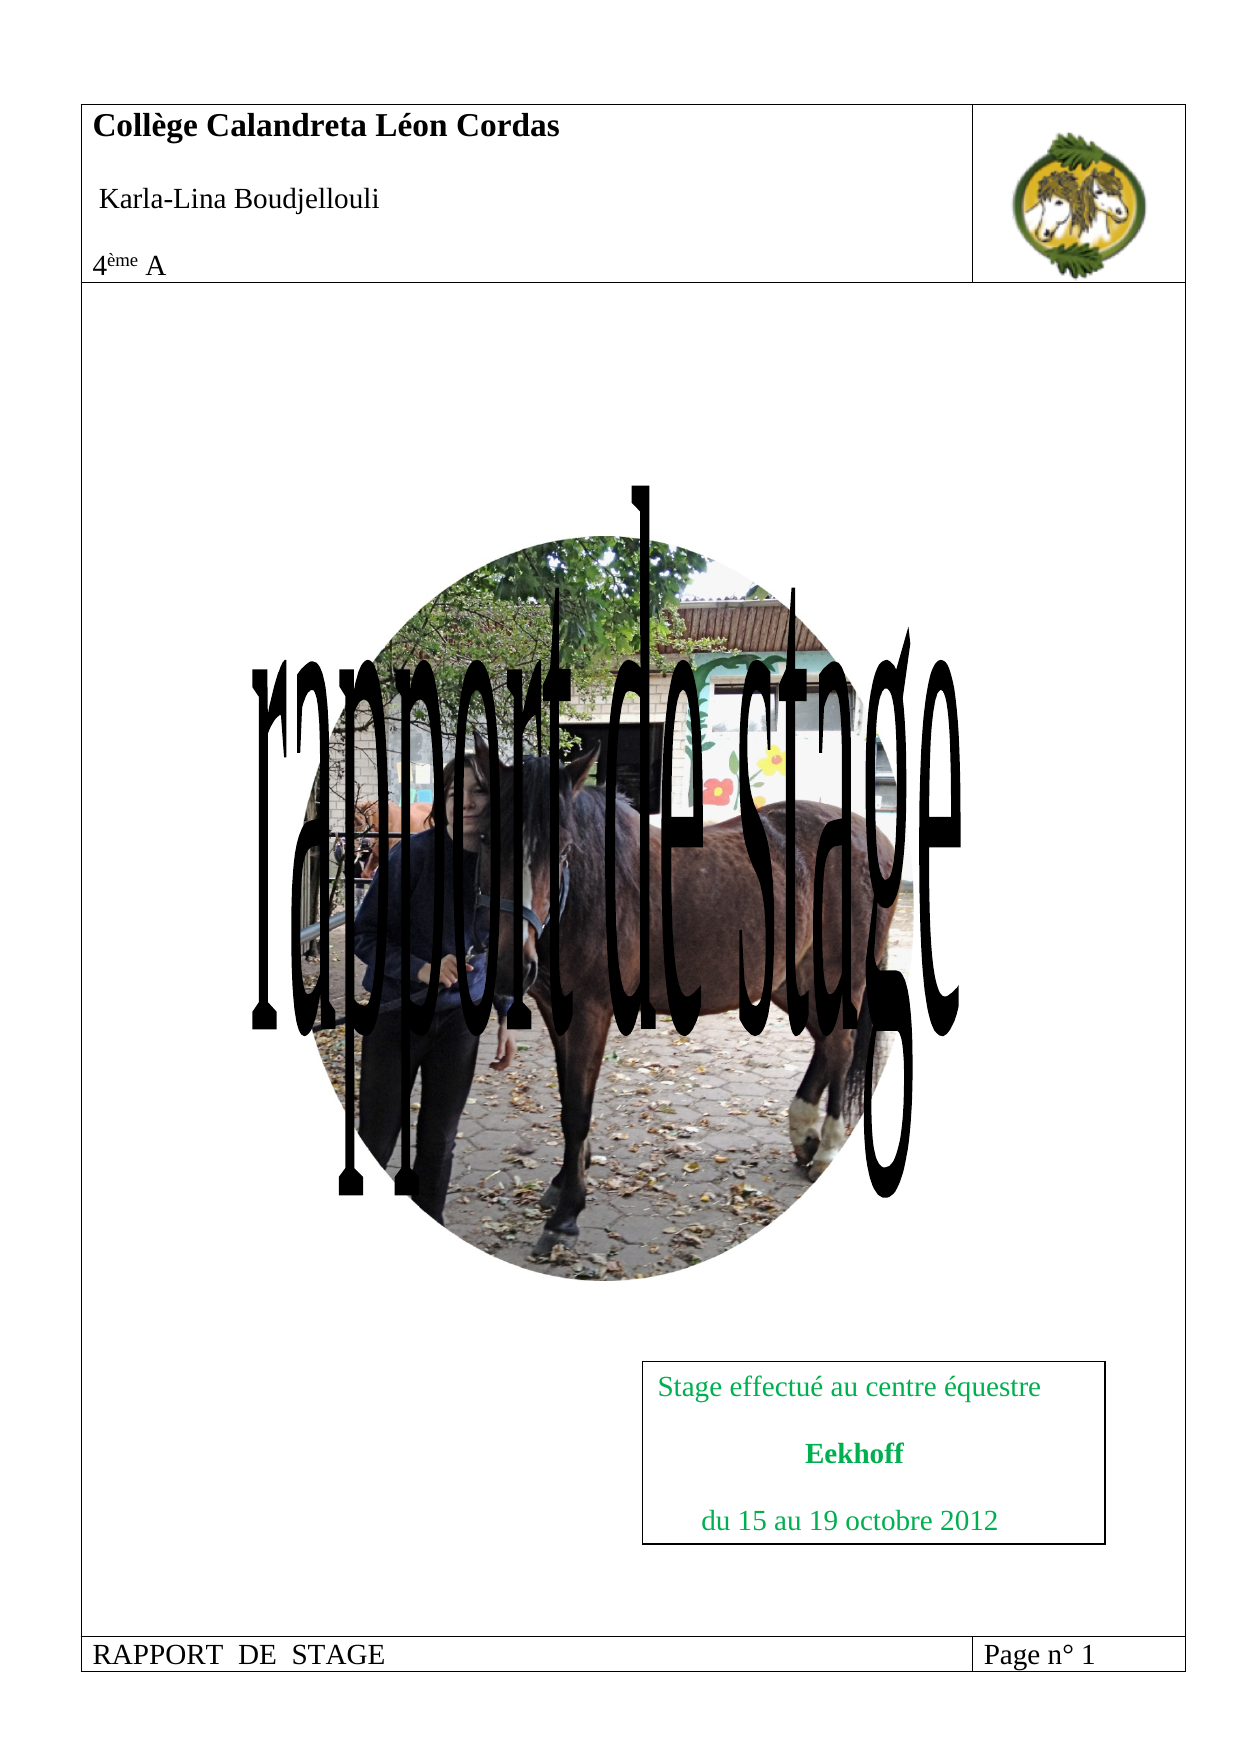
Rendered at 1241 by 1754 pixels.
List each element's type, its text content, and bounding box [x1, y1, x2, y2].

table_cell Page n° 1 [973, 1637, 1185, 1671]
table_cell [82, 283, 1185, 1636]
table_header Collège Calandreta Léon Cordas Karla-Lina Boudjellouli 4ème A [82, 105, 972, 282]
table_header [973, 105, 1185, 282]
table_cell RAPPORT DE STAGE [82, 1637, 972, 1671]
